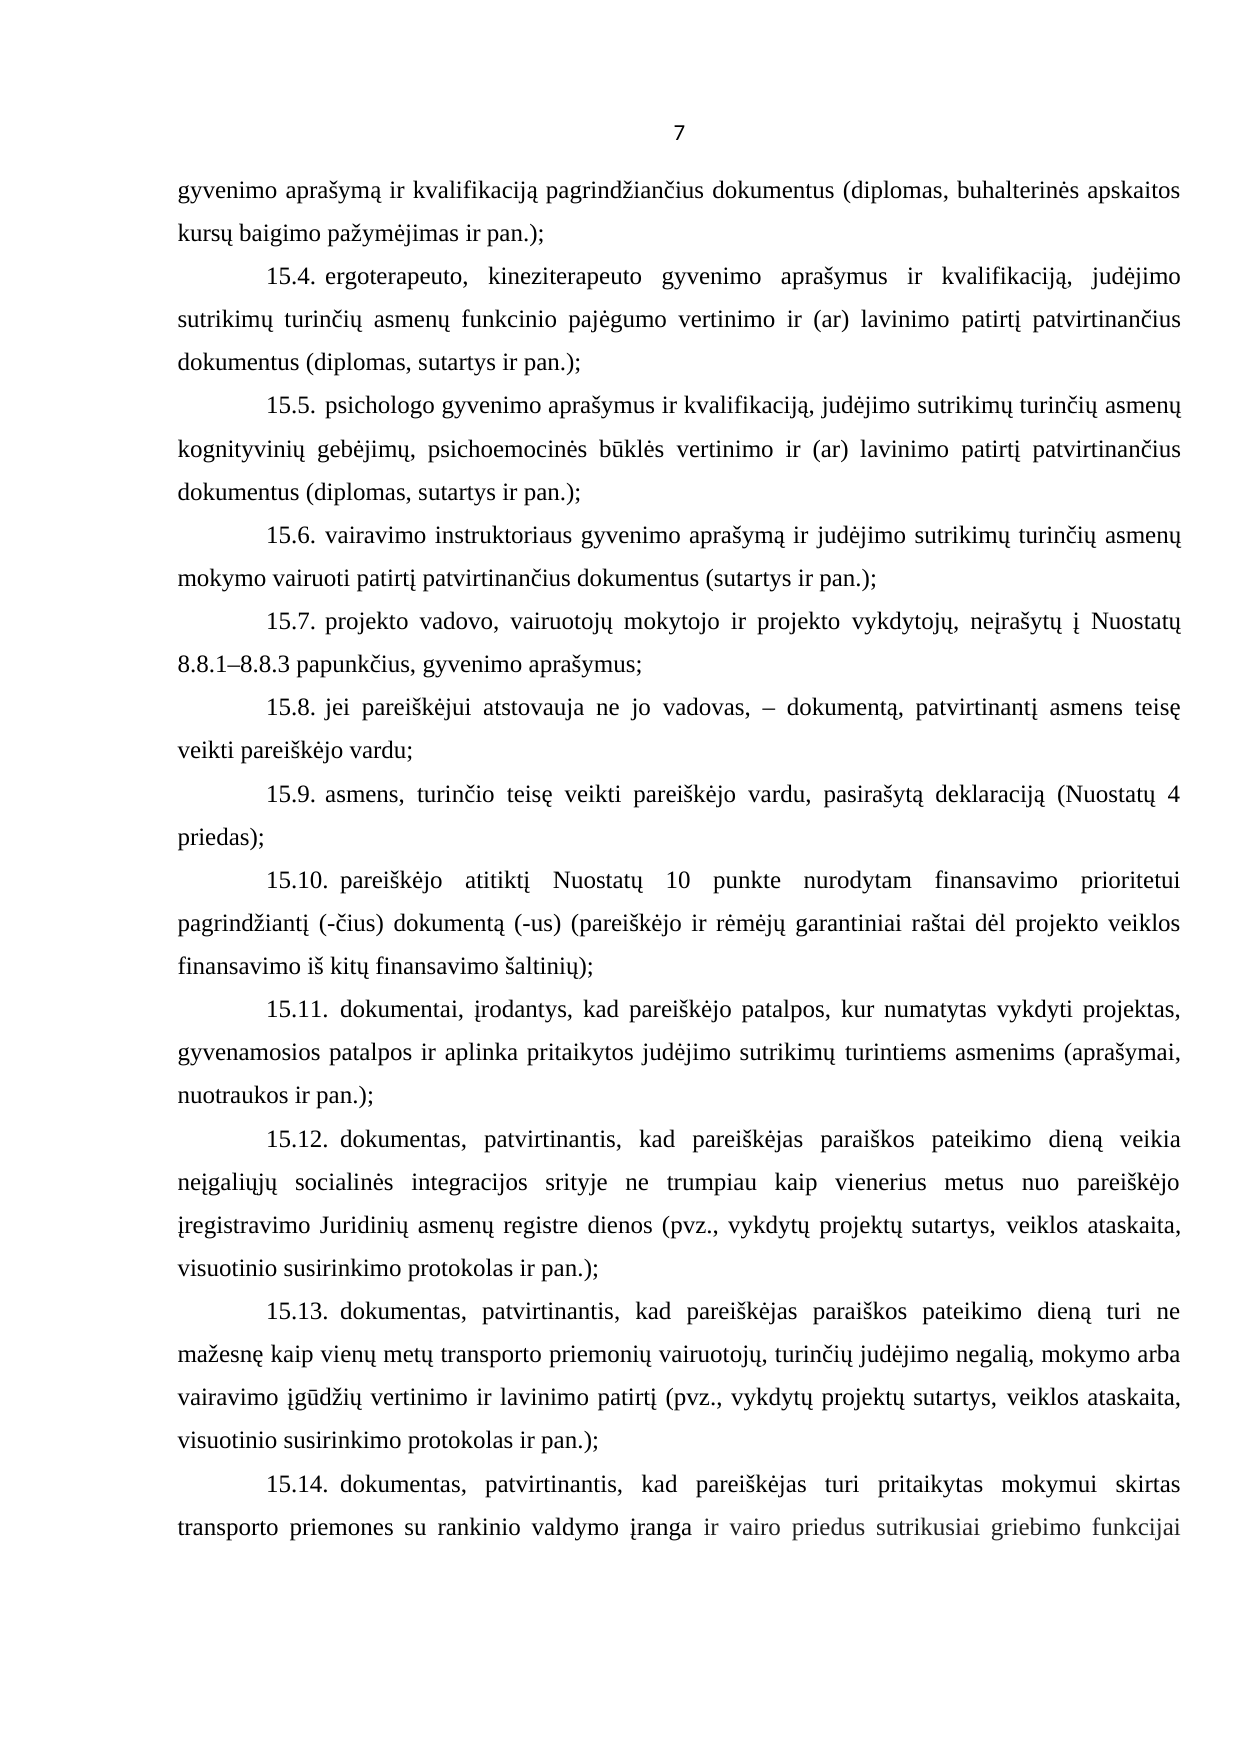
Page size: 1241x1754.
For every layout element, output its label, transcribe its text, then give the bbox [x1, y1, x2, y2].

text 15.11. dokumentai, įrodantys, kad pareiškėjo patalpos, kur numatytas vykdyti projektas, gyvenamosios patalpos ir aplinka pritaikytos judėjimo sutrikimų turintiems asmenims (aprašymai, nuotraukos ir pan.); [177, 994, 1181, 1109]
text 15.12. dokumentas, patvirtinantis, kad pareiškėjas paraiškos pateikimo dieną veikia neįgaliųjų socialinės integracijos srityje ne trumpiau kaip vienerius metus nuo pareiškėjo įregistravimo Juridinių asmenų registre dienos (pvz., vykdytų projektų sutartys, veiklos ataskaita, visuotinio susirinkimo protokolas ir pan.); [177, 1124, 1181, 1282]
text 15.14. dokumentas, patvirtinantis, kad pareiškėjas turi pritaikytas mokymui skirtas transporto priemones su rankinio valdymo įranga ir vairo priedus sutrikusiai griebimo funkcijai [177, 1469, 1181, 1541]
text 15.13. dokumentas, patvirtinantis, kad pareiškėjas paraiškos pateikimo dieną turi ne mažesnę kaip vienų metų transporto priemonių vairuotojų, turinčių judėjimo negalią, mokymo arba vairavimo įgūdžių vertinimo ir lavinimo patirtį (pvz., vykdytų projektų sutartys, veiklos ataskaita, visuotinio susirinkimo protokolas ir pan.); [177, 1296, 1181, 1454]
text 15.9. asmens, turinčio teisę veikti pareiškėjo vardu, pasirašytą deklaraciją (Nuostatų 4 priedas); [177, 779, 1181, 851]
text 15.4. ergoterapeuto, kineziterapeuto gyvenimo aprašymus ir kvalifikaciją, judėjimo sutrikimų turinčių asmenų funkcinio pajėgumo vertinimo ir (ar) lavinimo patirtį patvirtinančius dokumentus (diplomas, sutartys ir pan.); [177, 261, 1181, 376]
text gyvenimo aprašymą ir kvalifikaciją pagrindžiančius dokumentus (diplomas, buhalterinės apskaitos kursų baigimo pažymėjimas ir pan.); [177, 175, 1181, 247]
text 15.5. psichologo gyvenimo aprašymus ir kvalifikaciją, judėjimo sutrikimų turinčių asmenų kognityvinių gebėjimų, psichoemocinės būklės vertinimo ir (ar) lavinimo patirtį patvirtinančius dokumentus (diplomas, sutartys ir pan.); [177, 391, 1181, 506]
text 15.7. projekto vadovo, vairuotojų mokytojo ir projekto vykdytojų, neįrašytų į Nuostatų 8.8.1–8.8.3 papunkčius, gyvenimo aprašymus; [177, 606, 1181, 678]
text 15.8. jei pareiškėjui atstovauja ne jo vadovas, – dokumentą, patvirtinantį asmens teisę veikti pareiškėjo vardu; [177, 692, 1181, 764]
text 15.10. pareiškėjo atitiktį Nuostatų 10 punkte nurodytam finansavimo prioritetui pagrindžiantį (-čius) dokumentą (-us) (pareiškėjo ir rėmėjų garantiniai raštai dėl projekto veiklos finansavimo iš kitų finansavimo šaltinių); [177, 865, 1181, 980]
text 15.6. vairavimo instruktoriaus gyvenimo aprašymą ir judėjimo sutrikimų turinčių asmenų mokymo vairuoti patirtį patvirtinančius dokumentus (sutartys ir pan.); [177, 520, 1181, 592]
